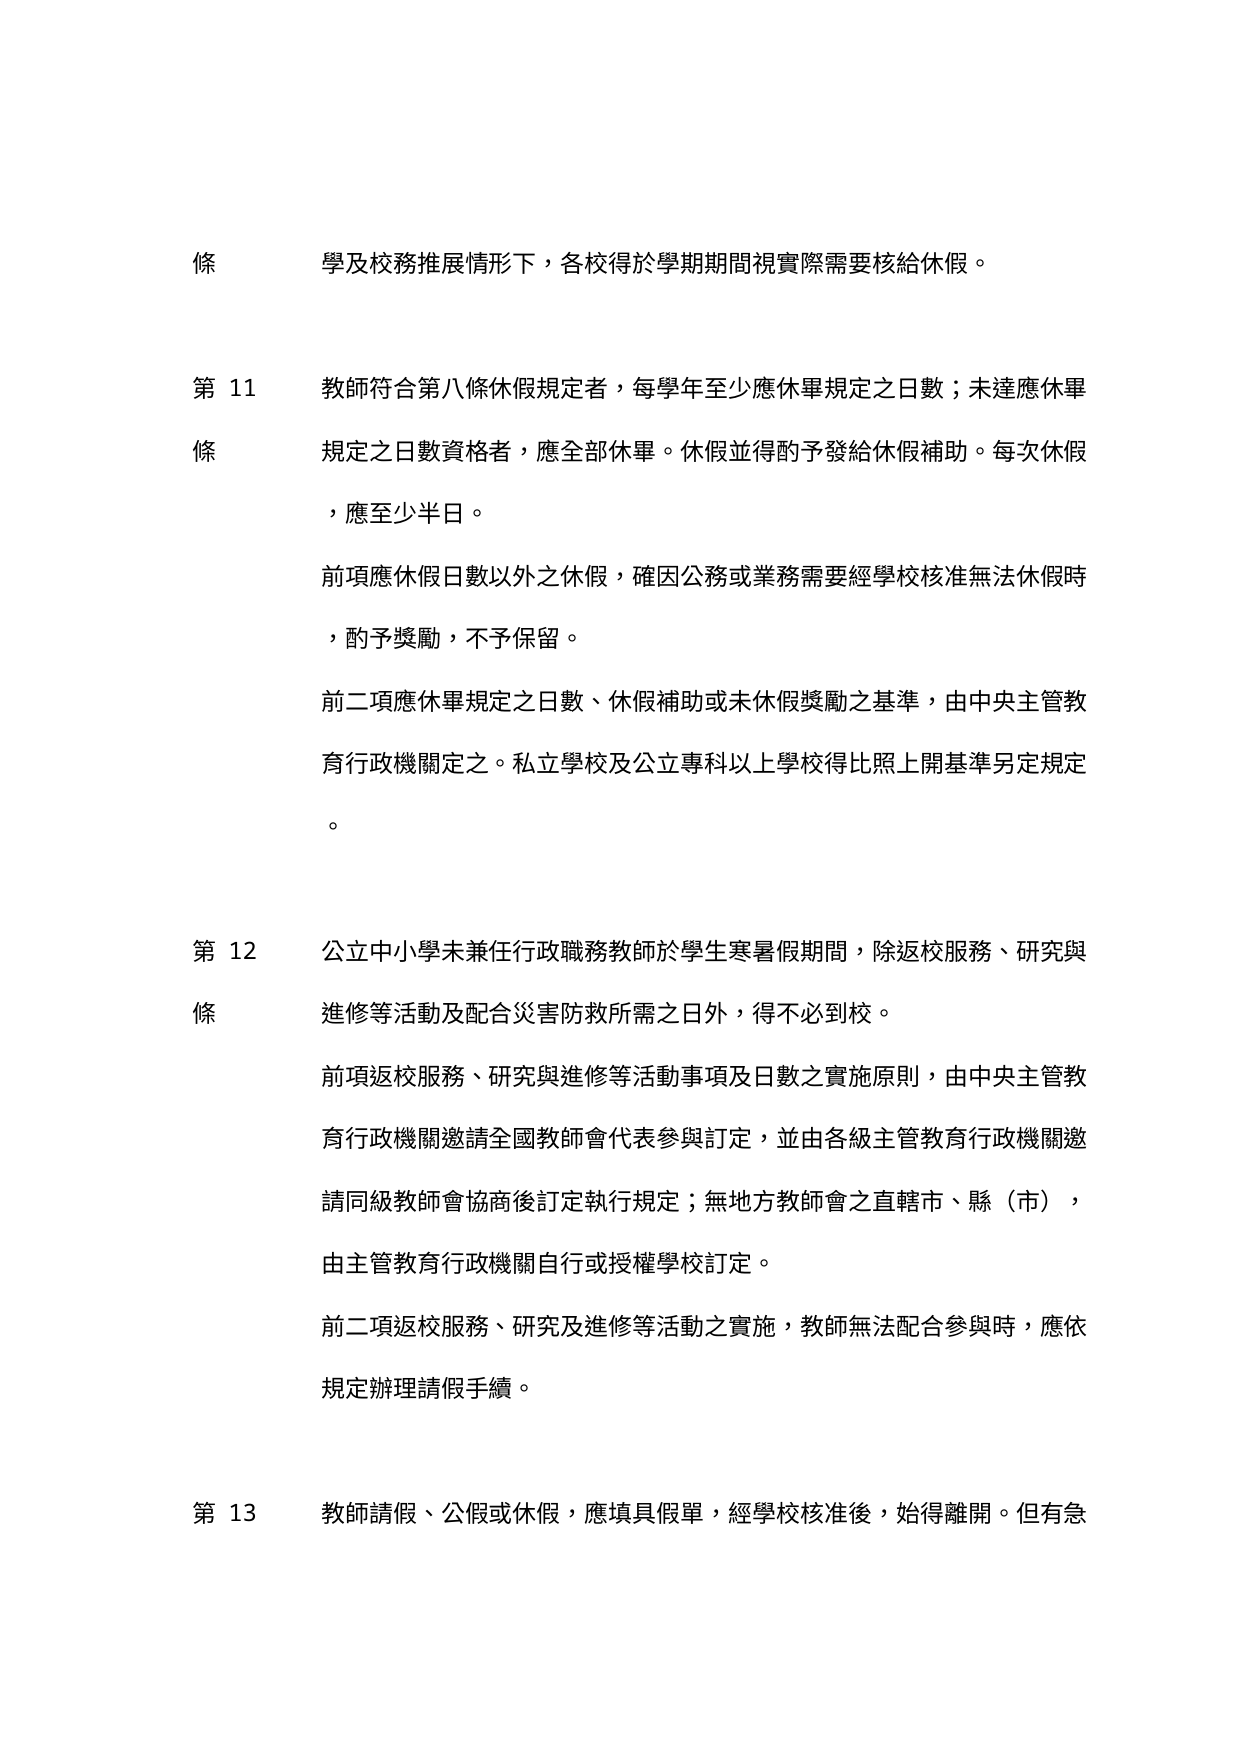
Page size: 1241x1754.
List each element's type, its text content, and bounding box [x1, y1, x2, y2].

table_cell 教師請假、公假或休假，應填具假單，經學校核准後，始得離開。但有急 [316, 1413, 1172, 1538]
table_cell [295, 850, 316, 1413]
table_cell 第 12 條 [188, 850, 295, 1413]
table_cell [295, 288, 316, 850]
table_cell 教師符合第八條休假規定者，每學年至少應休畢規定之日數；未達應休畢 規定之日數資格者，應全部休畢。休假並得酌予發給休假補助。每次休假 ，應至少半日。 前項應休假日數以外之休假，確因公務或業務需要經學校核准無法休假時 ，酌予獎勵，不予保留。 前二項應休畢規定之日數、休假補助或未休假獎勵之基準，由中央主管教 育行政機關定之。私立學校及公立專科以上學校得比照上開基準另定規定 。 [316, 288, 1172, 850]
table_cell 第 11 條 [188, 288, 295, 850]
table_cell [295, 1413, 316, 1538]
table_cell [295, 158, 316, 288]
table_cell 學及校務推展情形下，各校得於學期期間視實際需要核給休假。 [316, 158, 1172, 288]
table_cell 條 [188, 158, 295, 288]
table_cell 第 13 [188, 1413, 295, 1538]
table_cell 公立中小學未兼任行政職務教師於學生寒暑假期間，除返校服務、研究與 進修等活動及配合災害防救所需之日外，得不必到校。 前項返校服務、研究與進修等活動事項及日數之實施原則，由中央主管教 育行政機關邀請全國教師會代表參與訂定，並由各級主管教育行政機關邀 請同級教師會協商後訂定執行規定；無地方教師會之直轄市、縣（市）， 由主管教育行政機關自行或授權學校訂定。 前二項返校服務、研究及進修等活動之實施，教師無法配合參與時，應依 規定辦理請假手續。 [316, 850, 1172, 1413]
